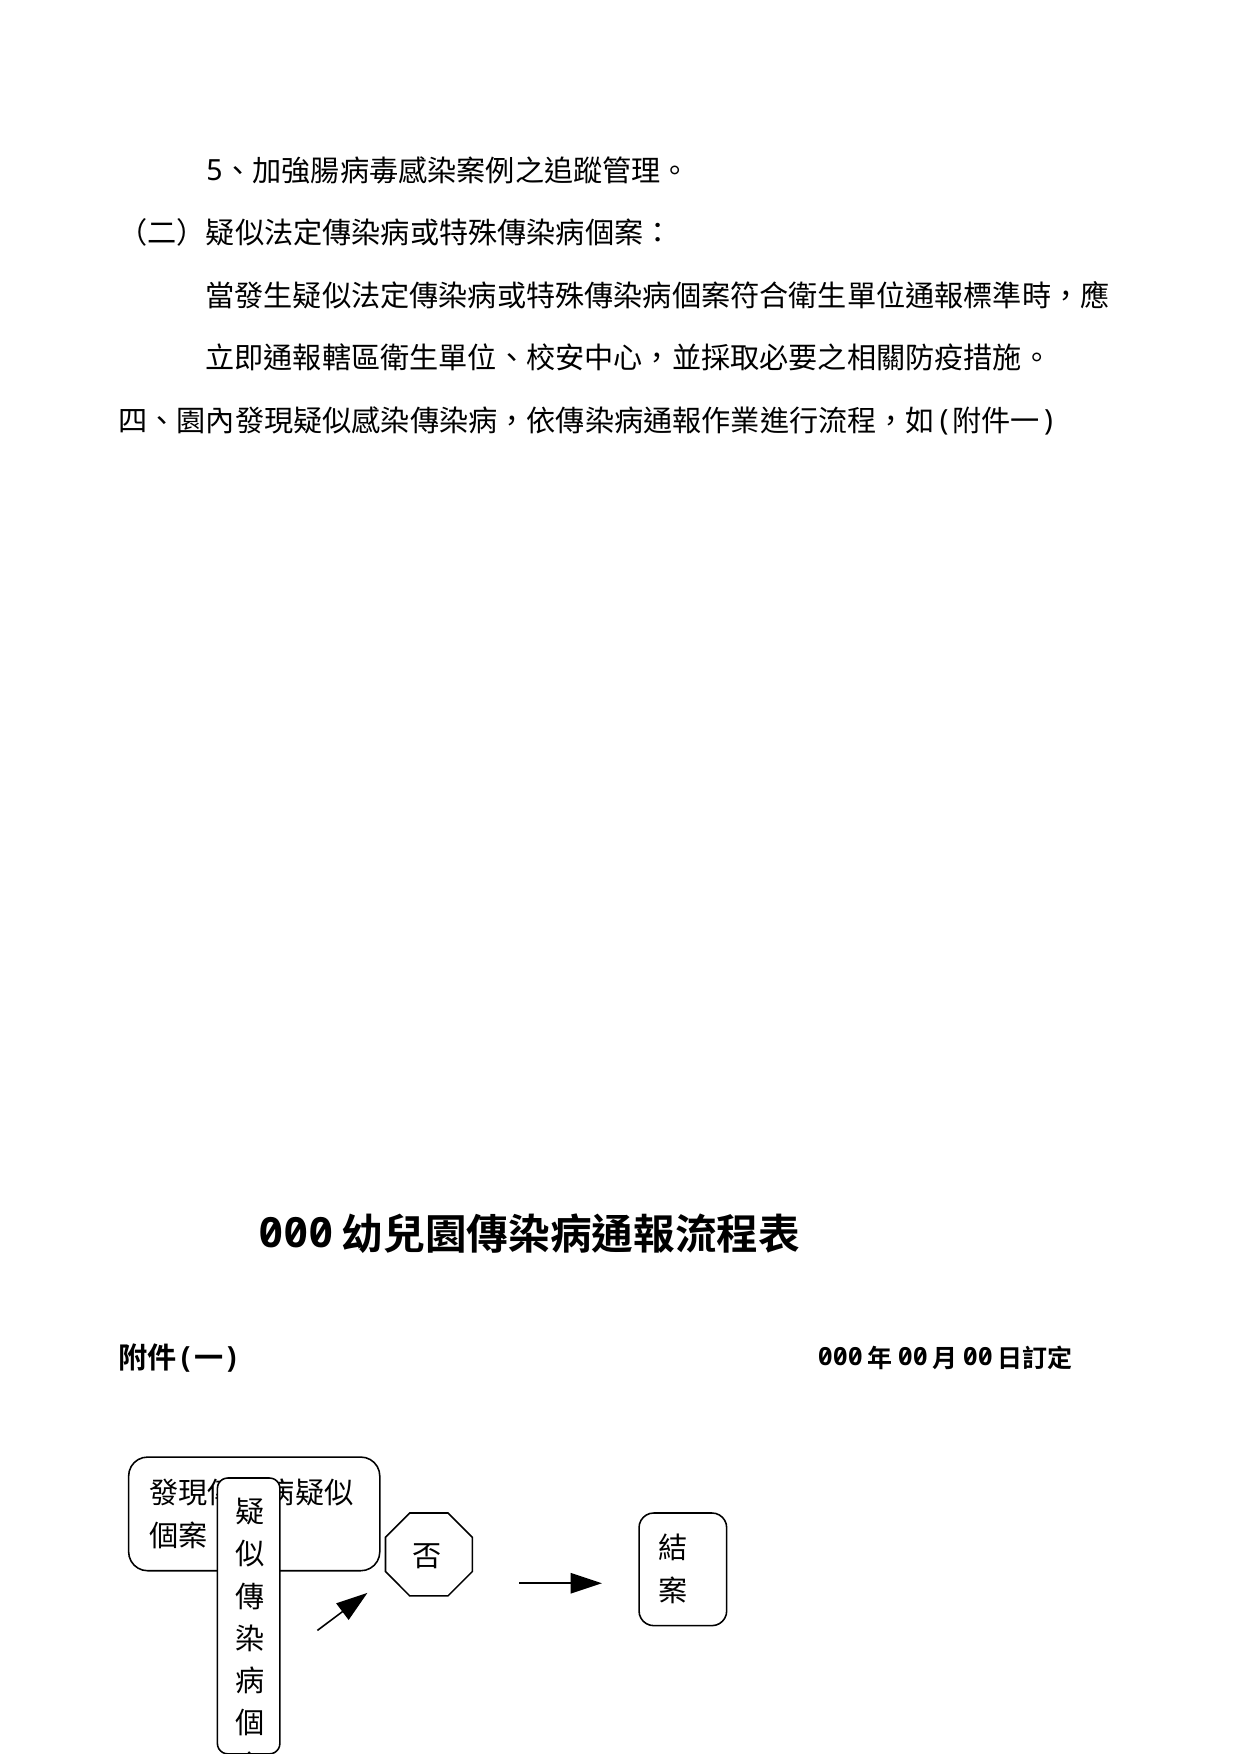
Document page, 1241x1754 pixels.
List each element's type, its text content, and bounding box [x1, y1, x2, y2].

text 5、加強腸病毒感染案例之追蹤管理。 [118, 127, 1122, 189]
text 附件(一) 000年00月00日訂定 [118, 1314, 1084, 1377]
text 000幼兒園傳染病通報流程表 [118, 1189, 1122, 1252]
text 四、園內發現疑似感染傳染病，依傳染病通報作業進行流程，如(附件一) [118, 377, 1122, 439]
text 當發生疑似法定傳染病或特殊傳染病個案符合衛生單位通報標準時，應立即通報轄區衛生單位、校安中心，並採取必要之相關防疫措施。 [205, 252, 1122, 377]
text （二）疑似法定傳染病或特殊傳染病個案： [118, 189, 1122, 252]
